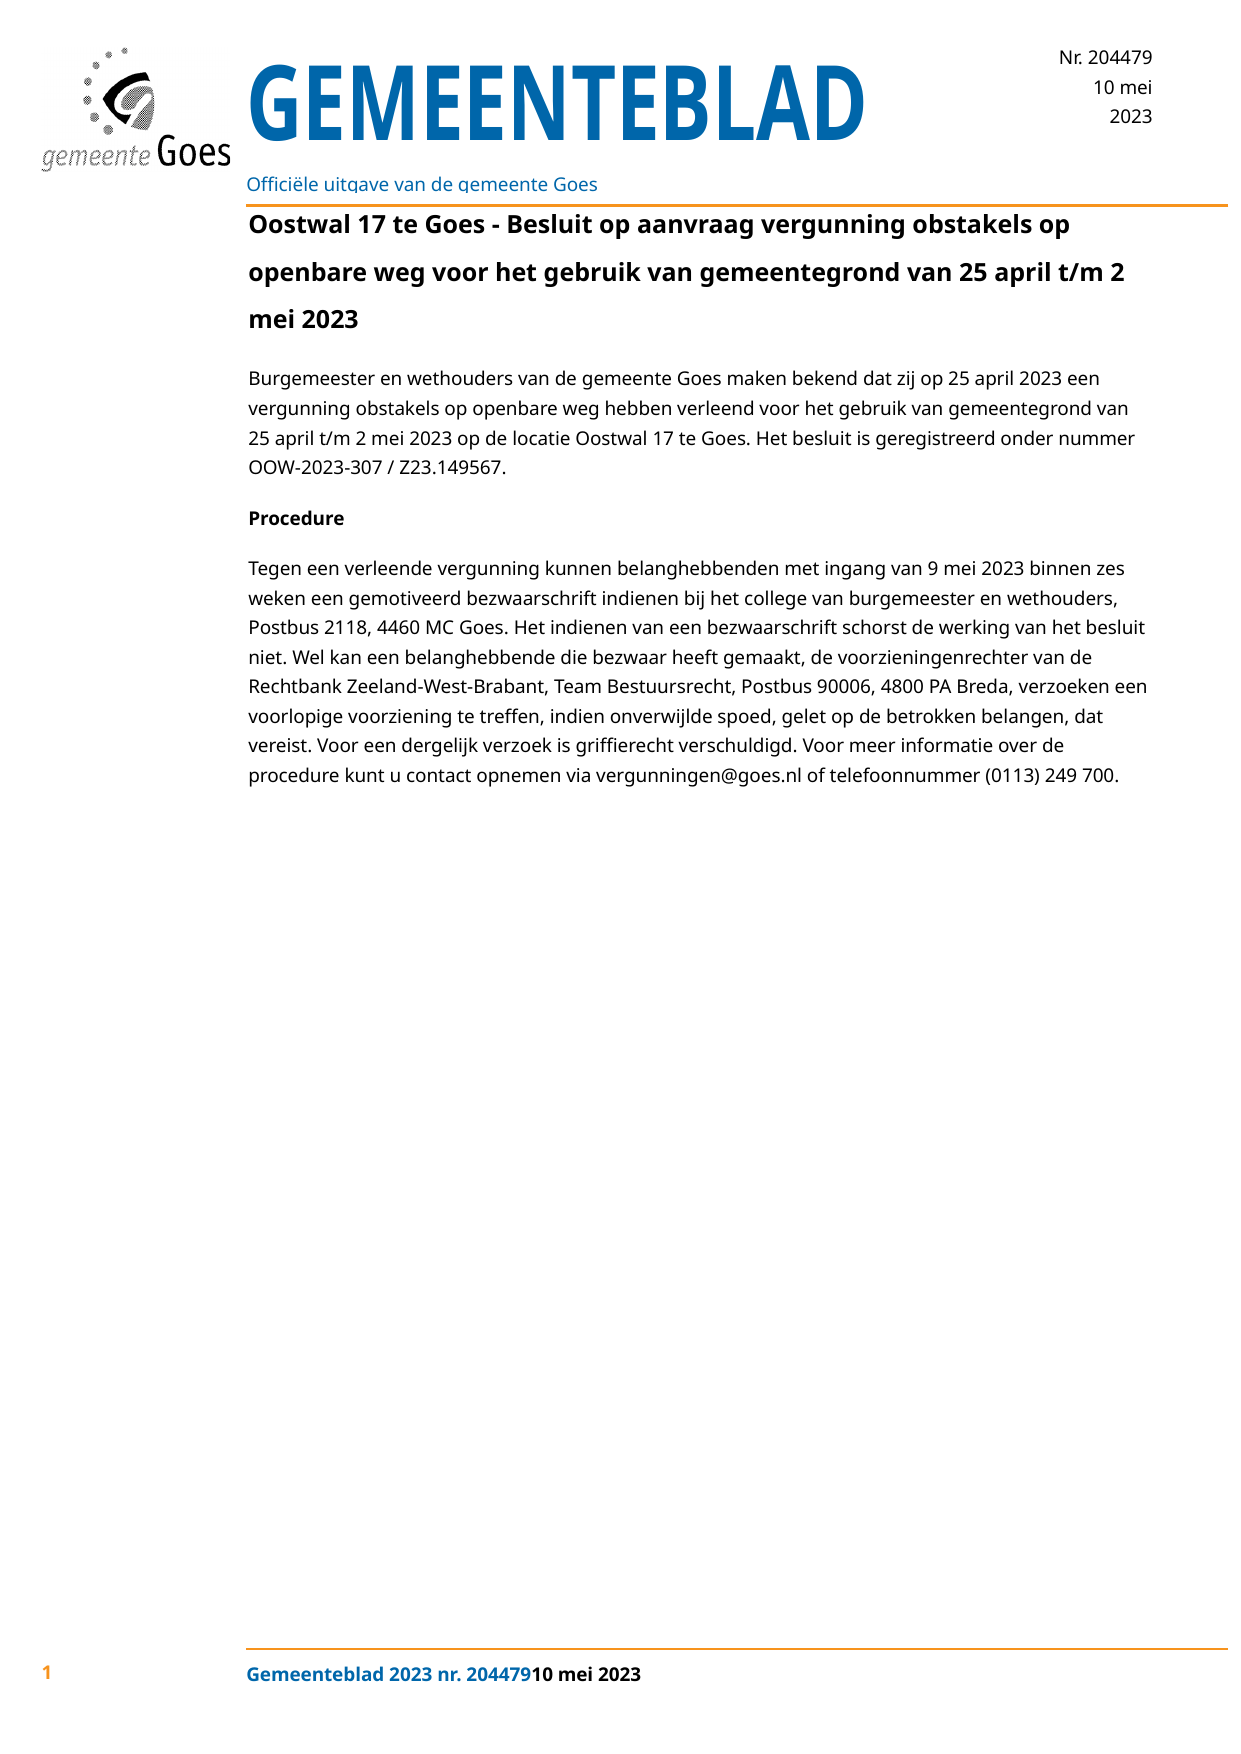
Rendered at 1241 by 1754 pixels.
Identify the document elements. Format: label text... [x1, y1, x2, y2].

text Procedure [248, 505, 1152, 530]
picture [41, 47, 231, 172]
text Oostwal 17 te Goes - Besluit op aanvraag vergunning obstakels op openbare weg voor het gebruik van gemeentegrond van 25 april t/m 2 mei 2023 [248, 207, 1152, 336]
text Tegen een verleende vergunning kunnen belanghebbenden met ingang van 9 mei 2023 binnen zes weken een gemotiveerd bezwaarschrift indienen bij het college van burgemeester en wethouders, Postbus 2118, 4460 MC Goes. Het indienen van een bezwaarschrift schorst de werking van het besluit niet. Wel kan een belanghebbende die bezwaar heeft gemaakt, de voorzieningenrechter van de Rechtbank Zeeland-West-Brabant, Team Bestuursrecht, Postbus 90006, 4800 PA Breda, verzoeken een voorlopige voorziening te treffen, indien onverwijlde spoed, gelet op de betrokken belangen, dat vereist. Voor een dergelijk verzoek is griffierecht verschuldigd. Voor meer informatie over de procedure kunt u contact opnemen via vergunningen@goes.nl of telefoonnummer (0113) 249 700. [248, 555, 1152, 788]
text Burgemeester en wethouders van de gemeente Goes maken bekend dat zij op 25 april 2023 een vergunning obstakels op openbare weg hebben verleend voor het gebruik van gemeentegrond van 25 april t/m 2 mei 2023 op de locatie Oostwal 17 te Goes. Het besluit is geregistreerd onder nummer OOW-2023-307 / Z23.149567. [248, 366, 1152, 480]
